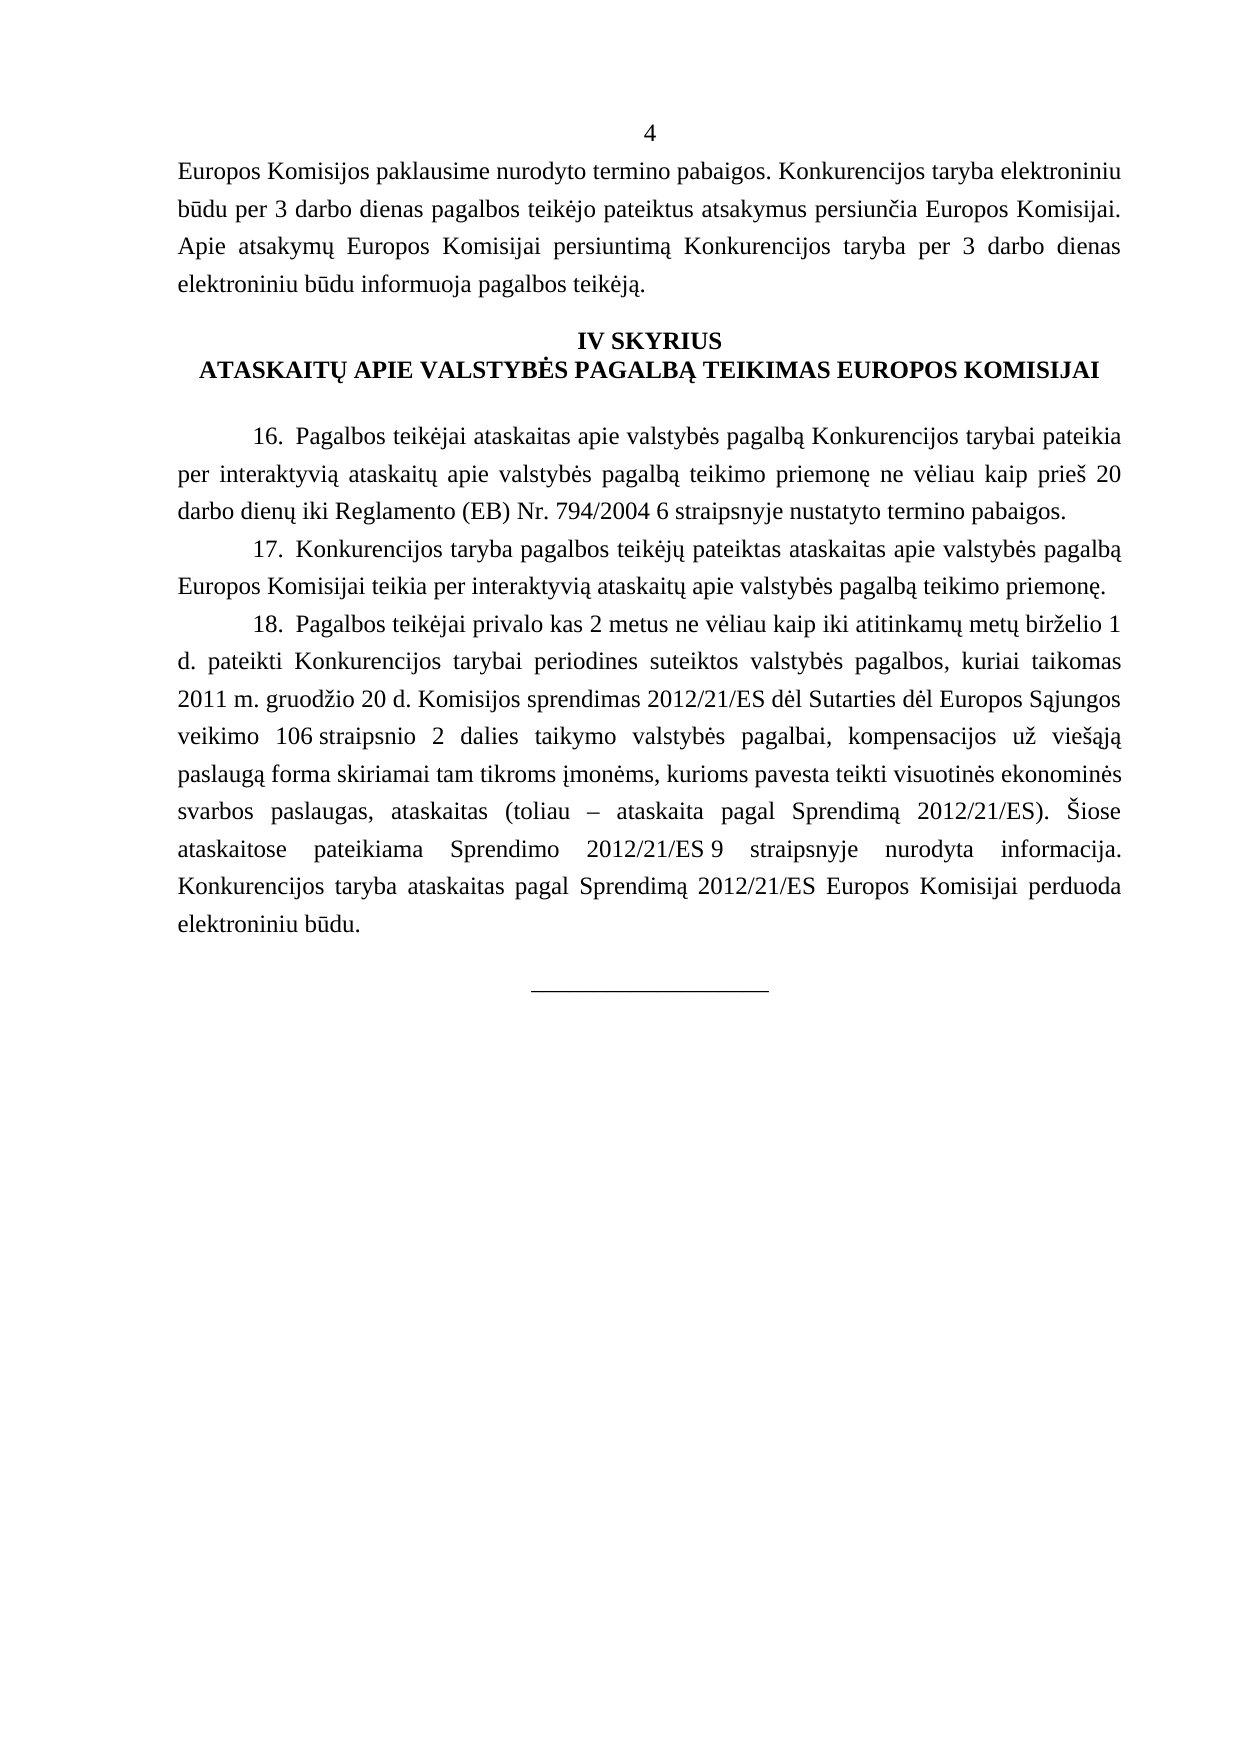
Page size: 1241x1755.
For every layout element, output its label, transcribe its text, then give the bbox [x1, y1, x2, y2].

text Europos Komisijos paklausime nurodyto termino pabaigos. Konkurencijos taryba elektroniniu būdu per 3 darbo dienas pagalbos teikėjo pateiktus atsakymus persiunčia Europos Komisijai. Apie atsakymų Europos Komisijai persiuntimą Konkurencijos taryba per 3 darbo dienas elektroniniu būdu informuoja pagalbos teikėją. [177, 148, 1122, 298]
text ATASKAITŲ APIE VALSTYBĖS PAGALBĄ TEIKIMAS EUROPOS KOMISIJAI [177, 355, 1122, 384]
text 18. Pagalbos teikėjai privalo kas 2 metus ne vėliau kaip iki atitinkamų metų birželio 1 d. pateikti Konkurencijos tarybai periodines suteiktos valstybės pagalbos, kuriai taikomas 2011 m. gruodžio 20 d. Komisijos sprendimas 2012/21/ES dėl Sutarties dėl Europos Sąjungos veikimo 106 straipsnio 2 dalies taikymo valstybės pagalbai, kompensacijos už viešąją paslaugą forma skiriamai tam tikroms įmonėms, kurioms pavesta teikti visuotinės ekonominės svarbos paslaugas, ataskaitas (toliau – ataskaita pagal Sprendimą 2012/21/ES). Šiose ataskaitose pateikiama Sprendimo 2012/21/ES 9 straipsnyje nurodyta informacija. Konkurencijos taryba ataskaitas pagal Sprendimą 2012/21/ES Europos Komisijai perduoda elektroniniu būdu. [177, 600, 1122, 938]
text 17. Konkurencijos taryba pagalbos teikėjų pateiktas ataskaitas apie valstybės pagalbą Europos Komisijai teikia per interaktyvią ataskaitų apie valstybės pagalbą teikimo priemonę. [177, 525, 1122, 600]
text 16. Pagalbos teikėjai ataskaitas apie valstybės pagalbą Konkurencijos tarybai pateikia per interaktyvią ataskaitų apie valstybės pagalbą teikimo priemonę ne vėliau kaip prieš 20 darbo dienų iki Reglamento (EB) Nr. 794/2004 6 straipsnyje nustatyto termino pabaigos. [177, 413, 1122, 525]
text IV SKYRIUS [177, 326, 1122, 355]
text ___________________ [177, 966, 1122, 995]
